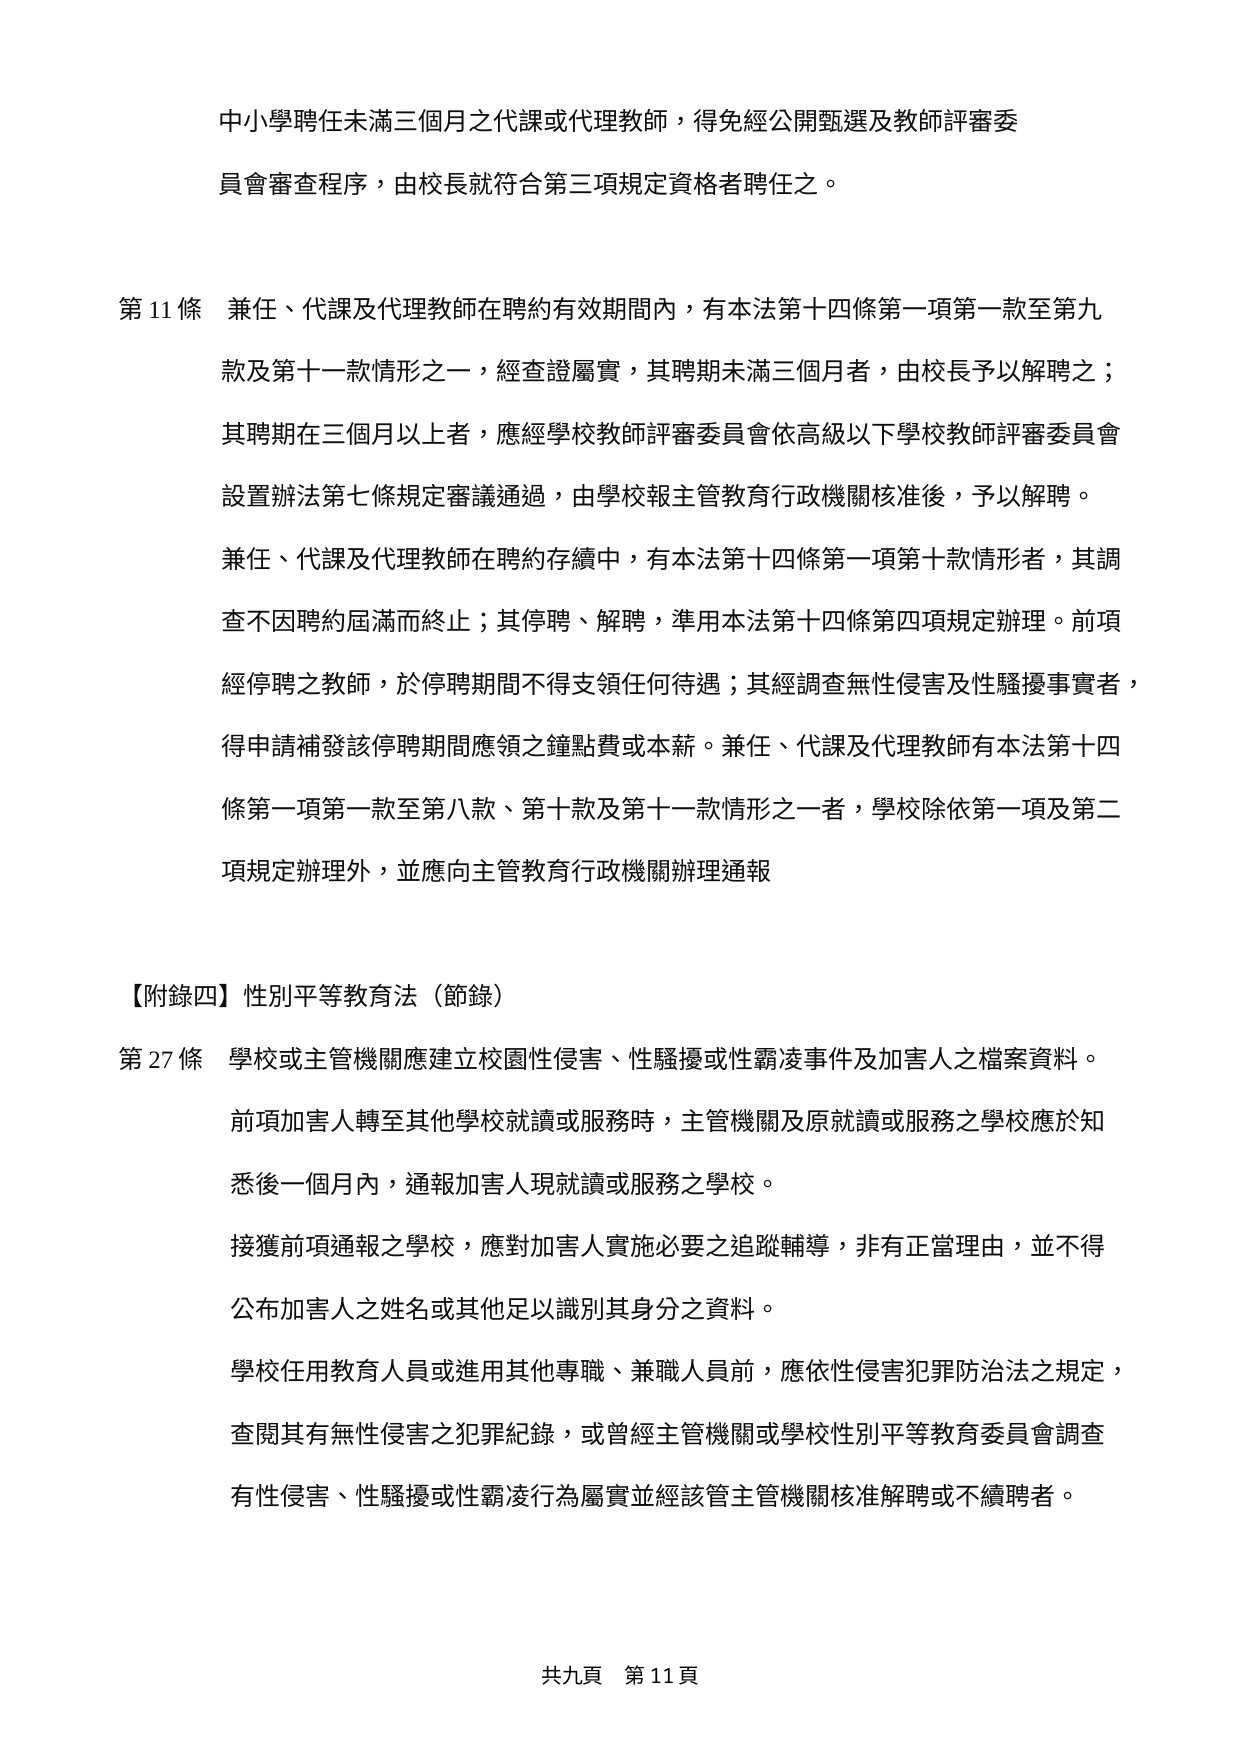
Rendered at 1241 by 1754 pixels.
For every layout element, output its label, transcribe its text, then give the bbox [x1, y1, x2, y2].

text 前項加害人轉至其他學校就讀或服務時，主管機關及原就讀或服務之學校應於知悉後一個月內，通報加害人現就讀或服務之學校。 [230, 1078, 1122, 1203]
text 第11條 兼任、代課及代理教師在聘約有效期間內，有本法第十四條第一項第一款至第九款及第十一款情形之一，經查證屬實，其聘期未滿三個月者，由校長予以解聘之；其聘期在三個月以上者，應經學校教師評審委員會依高級以下學校教師評審委員會設置辦法第七條規定審議通過，由學校報主管教育行政機關核准後，予以解聘。 [118, 266, 1122, 516]
text 員會審查程序，由校長就符合第三項規定資格者聘任之。 [118, 141, 1122, 203]
text 中小學聘任未滿三個月之代課或代理教師，得免經公開甄選及教師評審委 [118, 78, 1122, 141]
text 學校任用教育人員或進用其他專職、兼職人員前，應依性侵害犯罪防治法之規定， [118, 1328, 1122, 1391]
text 查閱其有無性侵害之犯罪紀錄，或曾經主管機關或學校性別平等教育委員會調查有性侵害、性騷擾或性霸凌行為屬實並經該管主管機關核准解聘或不續聘者。 [230, 1391, 1122, 1516]
text 第27條 學校或主管機關應建立校園性侵害、性騷擾或性霸凌事件及加害人之檔案資料。 [118, 1016, 1122, 1078]
text 【附錄四】性別平等教育法（節錄） [118, 953, 1122, 1016]
text 接獲前項通報之學校，應對加害人實施必要之追蹤輔導，非有正當理由，並不得公布加害人之姓名或其他足以識別其身分之資料。 [230, 1203, 1122, 1328]
text 兼任、代課及代理教師在聘約存續中，有本法第十四條第一項第十款情形者，其調查不因聘約屆滿而終止；其停聘、解聘，準用本法第十四條第四項規定辦理。前項經停聘之教師，於停聘期間不得支領任何待遇；其經調查無性侵害及性騷擾事實者，得申請補發該停聘期間應領之鐘點費或本薪。兼任、代課及代理教師有本法第十四條第一項第一款至第八款、第十款及第十一款情形之一者，學校除依第一項及第二項規定辦理外，並應向主管教育行政機關辦理通報 [221, 516, 1122, 891]
